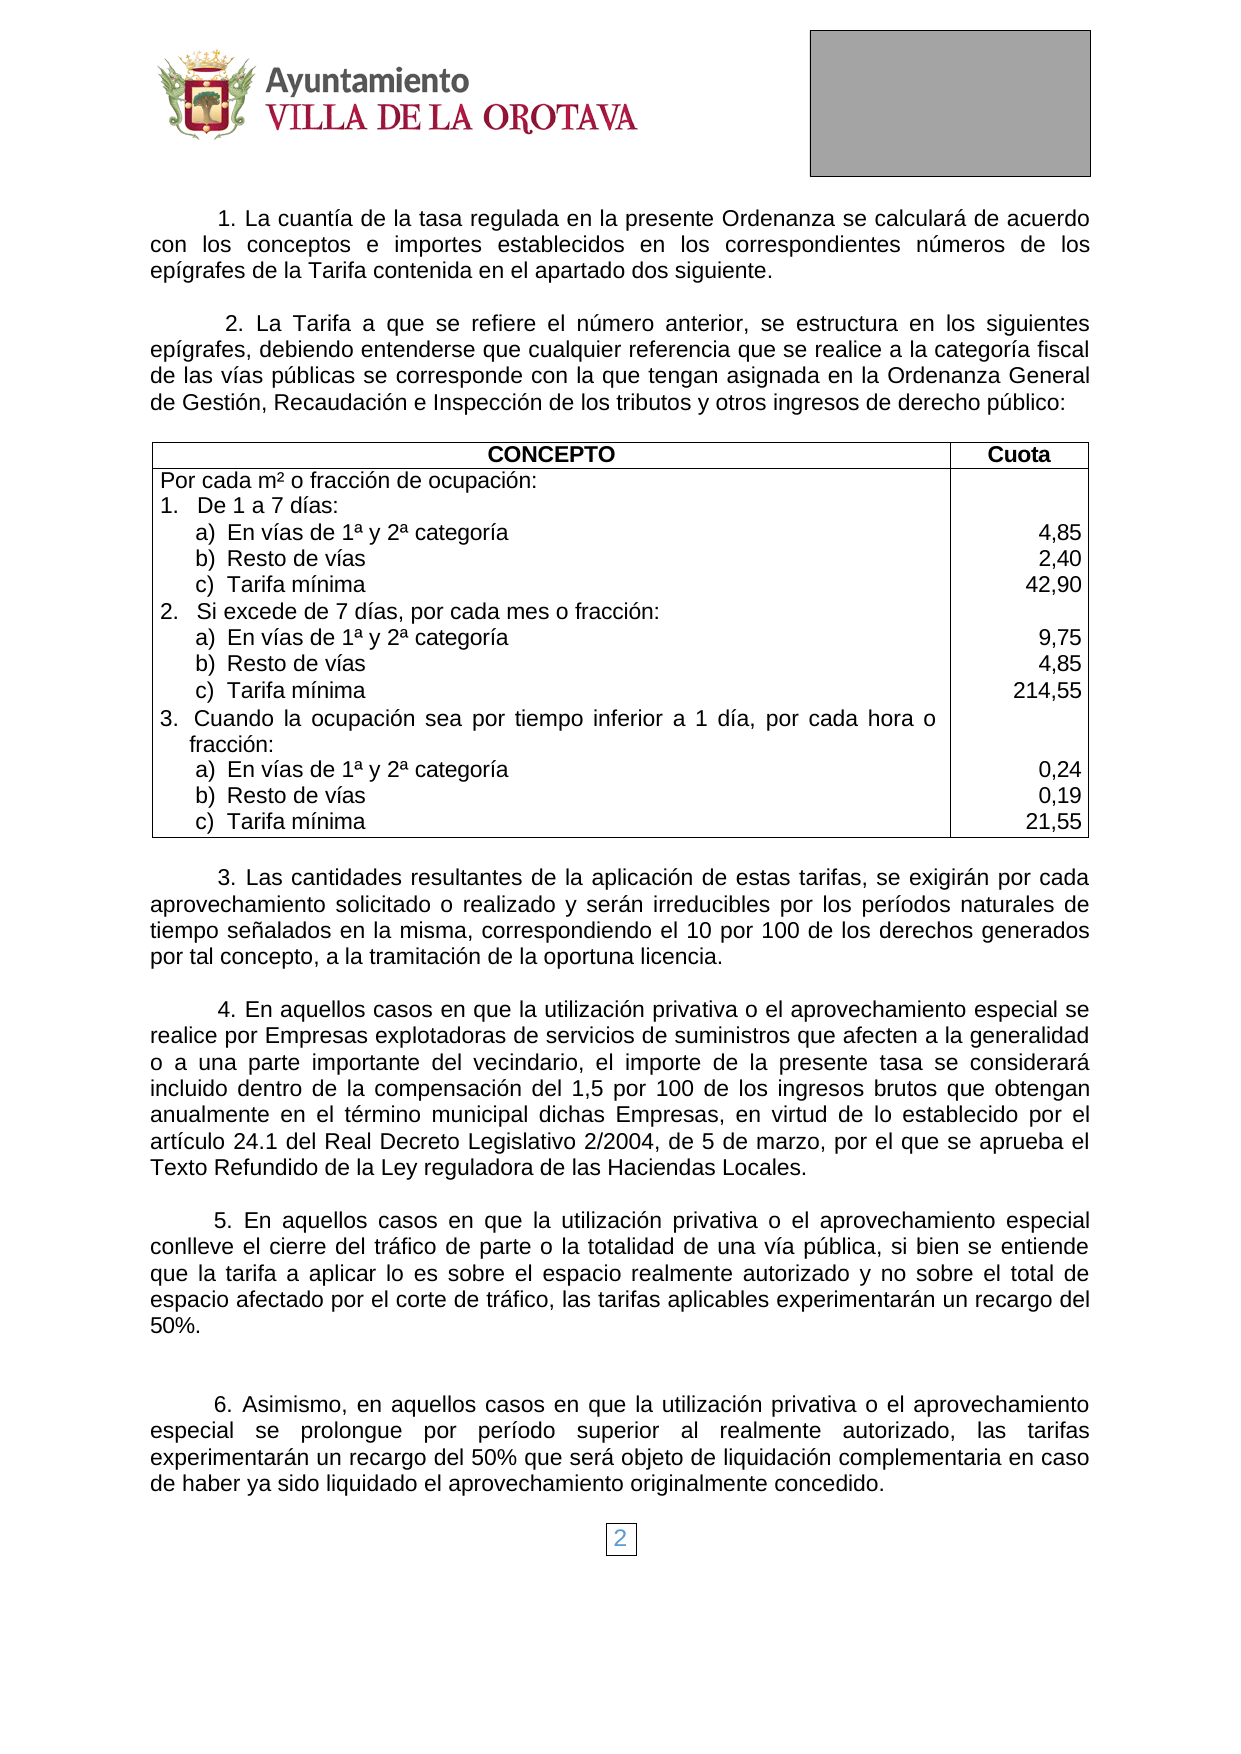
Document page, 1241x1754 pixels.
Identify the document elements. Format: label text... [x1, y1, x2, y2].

table_cell a) En vías de 1ª y 2ª categoría [153, 521, 950, 547]
table_cell 2. Si excede de 7 días, por cada mes o fracción: [153, 600, 950, 626]
table_cell b) Resto de vías [153, 547, 950, 573]
table_cell b) Resto de vías [153, 784, 950, 810]
table_cell c) Tarifa mínima [153, 574, 950, 600]
table_cell [951, 495, 1088, 521]
table_cell 42,90 [951, 574, 1088, 600]
table_cell 9,75 [951, 626, 1088, 652]
table_header Cuota [951, 443, 1088, 468]
table_cell [951, 469, 1088, 494]
table_cell 0,19 [951, 784, 1088, 810]
table_cell [951, 600, 1088, 626]
table_cell 21,55 [951, 810, 1088, 837]
table_cell 4,85 [951, 521, 1088, 547]
list Las cantidades resultantes de la aplicación de estas tarifas, se exigirán por cada aprovechamiento solicitado o realizado y serán irreducibles por los períodos naturales de tiempo señalados en la misma, correspondiendo el 10 por 100 de los derechos generados por tal concepto, a la tramitación de la oportuna licencia. [150, 864, 1091, 969]
table_cell 3. Cuando la ocupación sea por tiempo inferior a 1 día, por cada hora o fracción: [153, 705, 950, 758]
table_cell 1. De 1 a 7 días: [153, 495, 950, 521]
list La Tarifa a que se refiere el número anterior, se estructura en los siguientes epígrafes, debiendo entenderse que cualquier referencia que se realice a la categoría fiscal de las vías públicas se corresponde con la que tengan asignada en la Ordenanza General de Gestión, Recaudación e Inspección de los tributos y otros ingresos de derecho público: [150, 310, 1091, 415]
table_cell [951, 705, 1088, 758]
table_cell 2,40 [951, 547, 1088, 573]
table_cell a) En vías de 1ª y 2ª categoría [153, 758, 950, 784]
table_cell a) En vías de 1ª y 2ª categoría [153, 626, 950, 652]
table_cell c) Tarifa mínima [153, 810, 950, 837]
table_cell Por cada m² o fracción de ocupación: [153, 469, 950, 494]
picture [144, 42, 646, 150]
table_cell c) Tarifa mínima [153, 679, 950, 705]
table_cell 214,55 [951, 679, 1088, 705]
list En aquellos casos en que la utilización privativa o el aprovechamiento especial conlleve el cierre del tráfico de parte o la totalidad de una vía pública, si bien se entiende que la tarifa a aplicar lo es sobre el espacio realmente autorizado y no sobre el total de espacio afectado por el corte de tráfico, las tarifas aplicables experimentarán un recargo del 50%. [150, 1207, 1091, 1339]
table_header CONCEPTO [153, 443, 950, 468]
table_cell 4,85 [951, 653, 1088, 679]
table_cell b) Resto de vías [153, 653, 950, 679]
list Asimismo, en aquellos casos en que la utilización privativa o el aprovechamiento especial se prolongue por período superior al realmente autorizado, las tarifas experimentarán un recargo del 50% que será objeto de liquidación complementaria en caso de haber ya sido liquidado el aprovechamiento originalmente concedido. [150, 1391, 1090, 1496]
list La cuantía de la tasa regulada en la presente Ordenanza se calculará de acuerdo con los conceptos e importes establecidos en los correspondientes números de los epígrafes de la Tarifa contenida en el apartado dos siguiente. [150, 204, 1091, 283]
list En aquellos casos en que la utilización privativa o el aprovechamiento especial se realice por Empresas explotadoras de servicios de suministros que afecten a la generalidad o a una parte importante del vecindario, el importe de la presente tasa se considerará incluido dentro de la compensación del 1,5 por 100 de los ingresos brutos que obtengan anualmente en el término municipal dichas Empresas, en virtud de lo establecido por el artículo 24.1 del Real Decreto Legislativo 2/2004, de 5 de marzo, por el que se aprueba el Texto Refundido de la Ley reguladora de las Haciendas Locales. [150, 996, 1091, 1180]
table_cell 0,24 [951, 758, 1088, 784]
